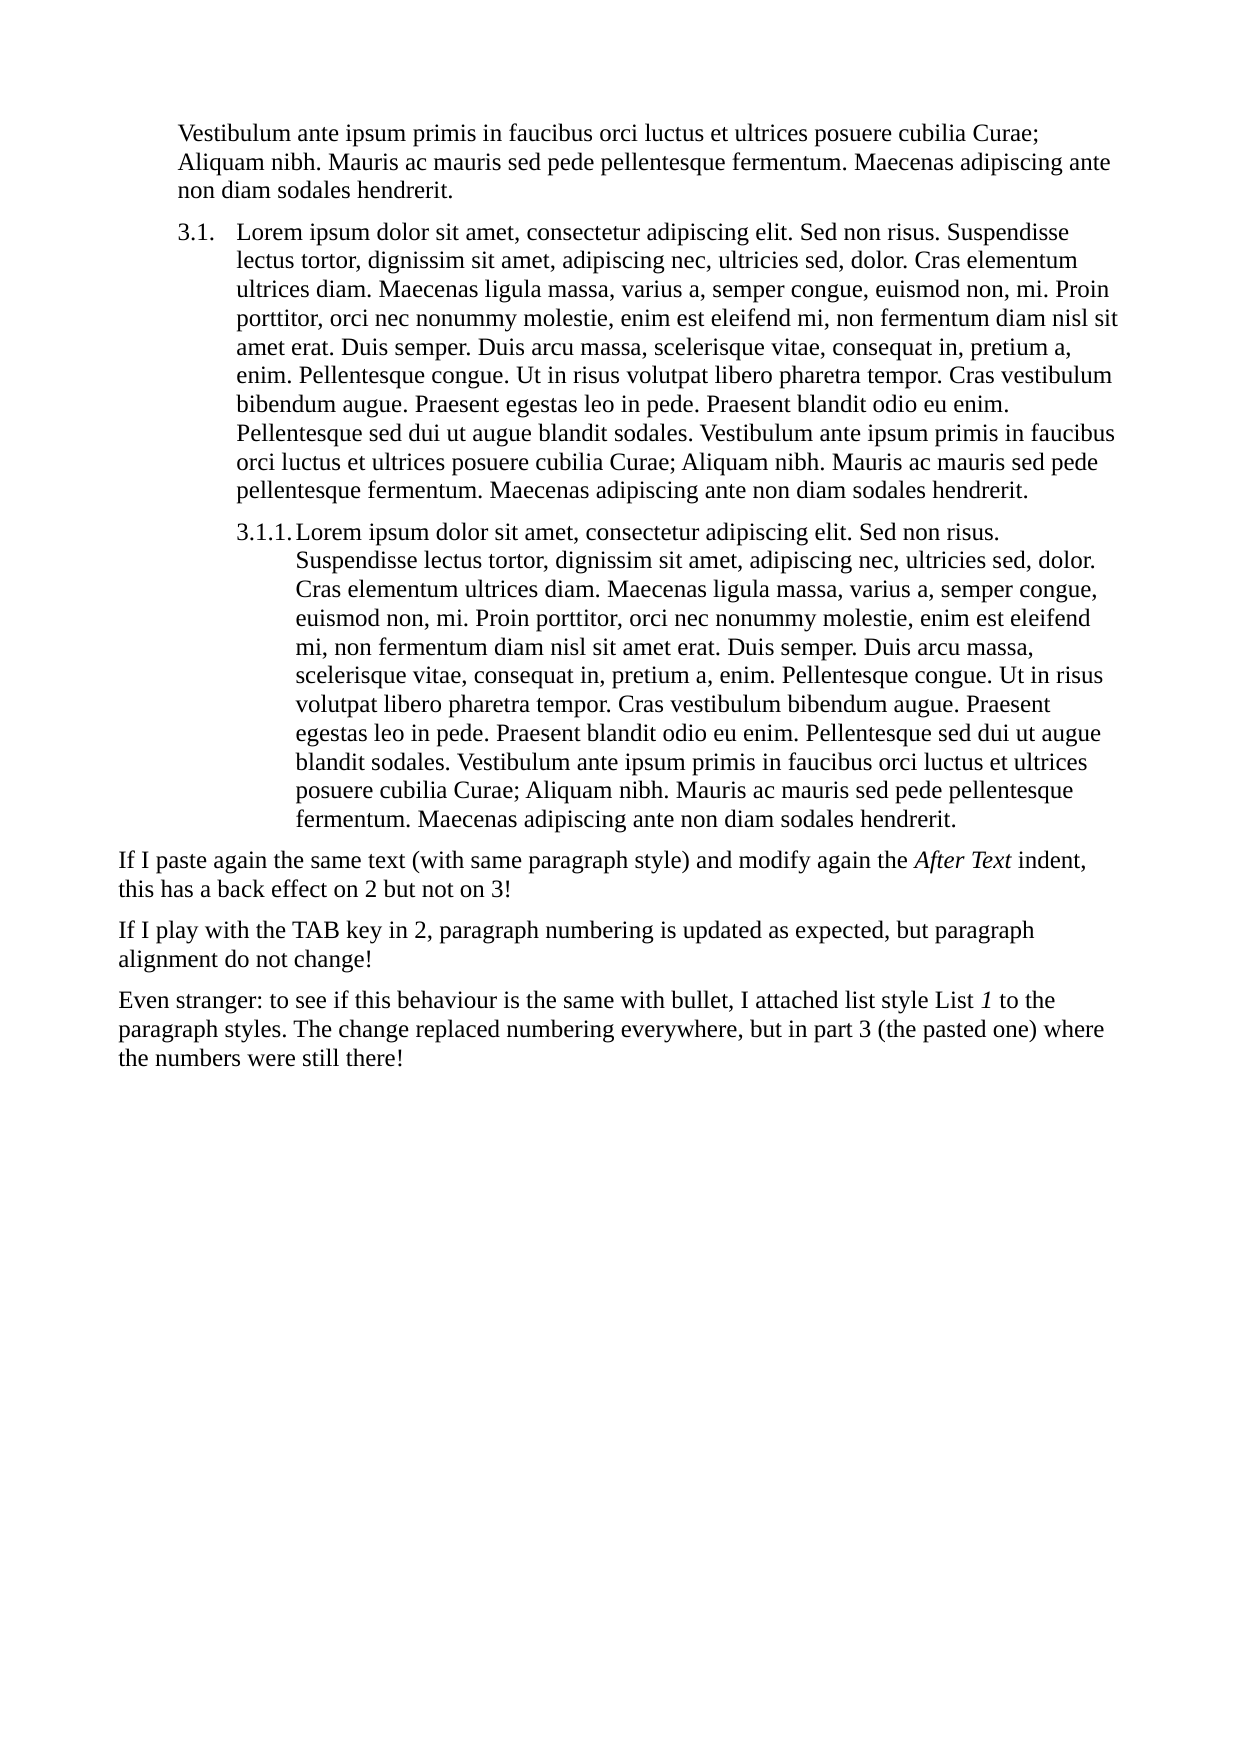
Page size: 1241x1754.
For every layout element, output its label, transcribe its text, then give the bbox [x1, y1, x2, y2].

text If I paste again the same text (with same paragraph style) and modify again the After Text indent, this has a back effect on 2 but not on 3! [118, 846, 1122, 903]
text Even stranger: to see if this behaviour is the same with bullet, I attached list style List 1 to the paragraph styles. The change replaced numbering everywhere, but in part 3 (the pasted one) where the numbers were still there! [118, 986, 1122, 1072]
list Lorem ipsum dolor sit amet, consectetur adipiscing elit. Sed non risus. Suspendisse lectus tortor, dignissim sit amet, adipiscing nec, ultricies sed, dolor. Cras elementum ultrices diam. Maecenas ligula massa, varius a, semper congue, euismod non, mi. Proin porttitor, orci nec nonummy molestie, enim est eleifend mi, non fermentum diam nisl sit amet erat. Duis semper. Duis arcu massa, scelerisque vitae, consequat in, pretium a, enim. Pellentesque congue. Ut in risus volutpat libero pharetra tempor. Cras vestibulum bibendum augue. Praesent egestas leo in pede. Praesent blandit odio eu enim. Pellentesque sed dui ut augue blandit sodales. Vestibulum ante ipsum primis in faucibus orci luctus et ultrices posuere cubilia Curae; Aliquam nibh. Mauris ac mauris sed pede pellentesque fermentum. Maecenas adipiscing ante non diam sodales hendrerit. [177, 217, 1122, 504]
list Vestibulum ante ipsum primis in faucibus orci luctus et ultrices posuere cubilia Curae; Aliquam nibh. Mauris ac mauris sed pede pellentesque fermentum. Maecenas adipiscing ante non diam sodales hendrerit. [118, 118, 1122, 204]
text If I play with the TAB key in 2, paragraph numbering is updated as expected, but paragraph alignment do not change! [118, 916, 1122, 973]
list Lorem ipsum dolor sit amet, consectetur adipiscing elit. Sed non risus. Suspendisse lectus tortor, dignissim sit amet, adipiscing nec, ultricies sed, dolor. Cras elementum ultrices diam. Maecenas ligula massa, varius a, semper congue, euismod non, mi. Proin porttitor, orci nec nonummy molestie, enim est eleifend mi, non fermentum diam nisl sit amet erat. Duis semper. Duis arcu massa, scelerisque vitae, consequat in, pretium a, enim. Pellentesque congue. Ut in risus volutpat libero pharetra tempor. Cras vestibulum bibendum augue. Praesent egestas leo in pede. Praesent blandit odio eu enim. Pellentesque sed dui ut augue blandit sodales. Vestibulum ante ipsum primis in faucibus orci luctus et ultrices posuere cubilia Curae; Aliquam nibh. Mauris ac mauris sed pede pellentesque fermentum. Maecenas adipiscing ante non diam sodales hendrerit. [236, 517, 1122, 833]
